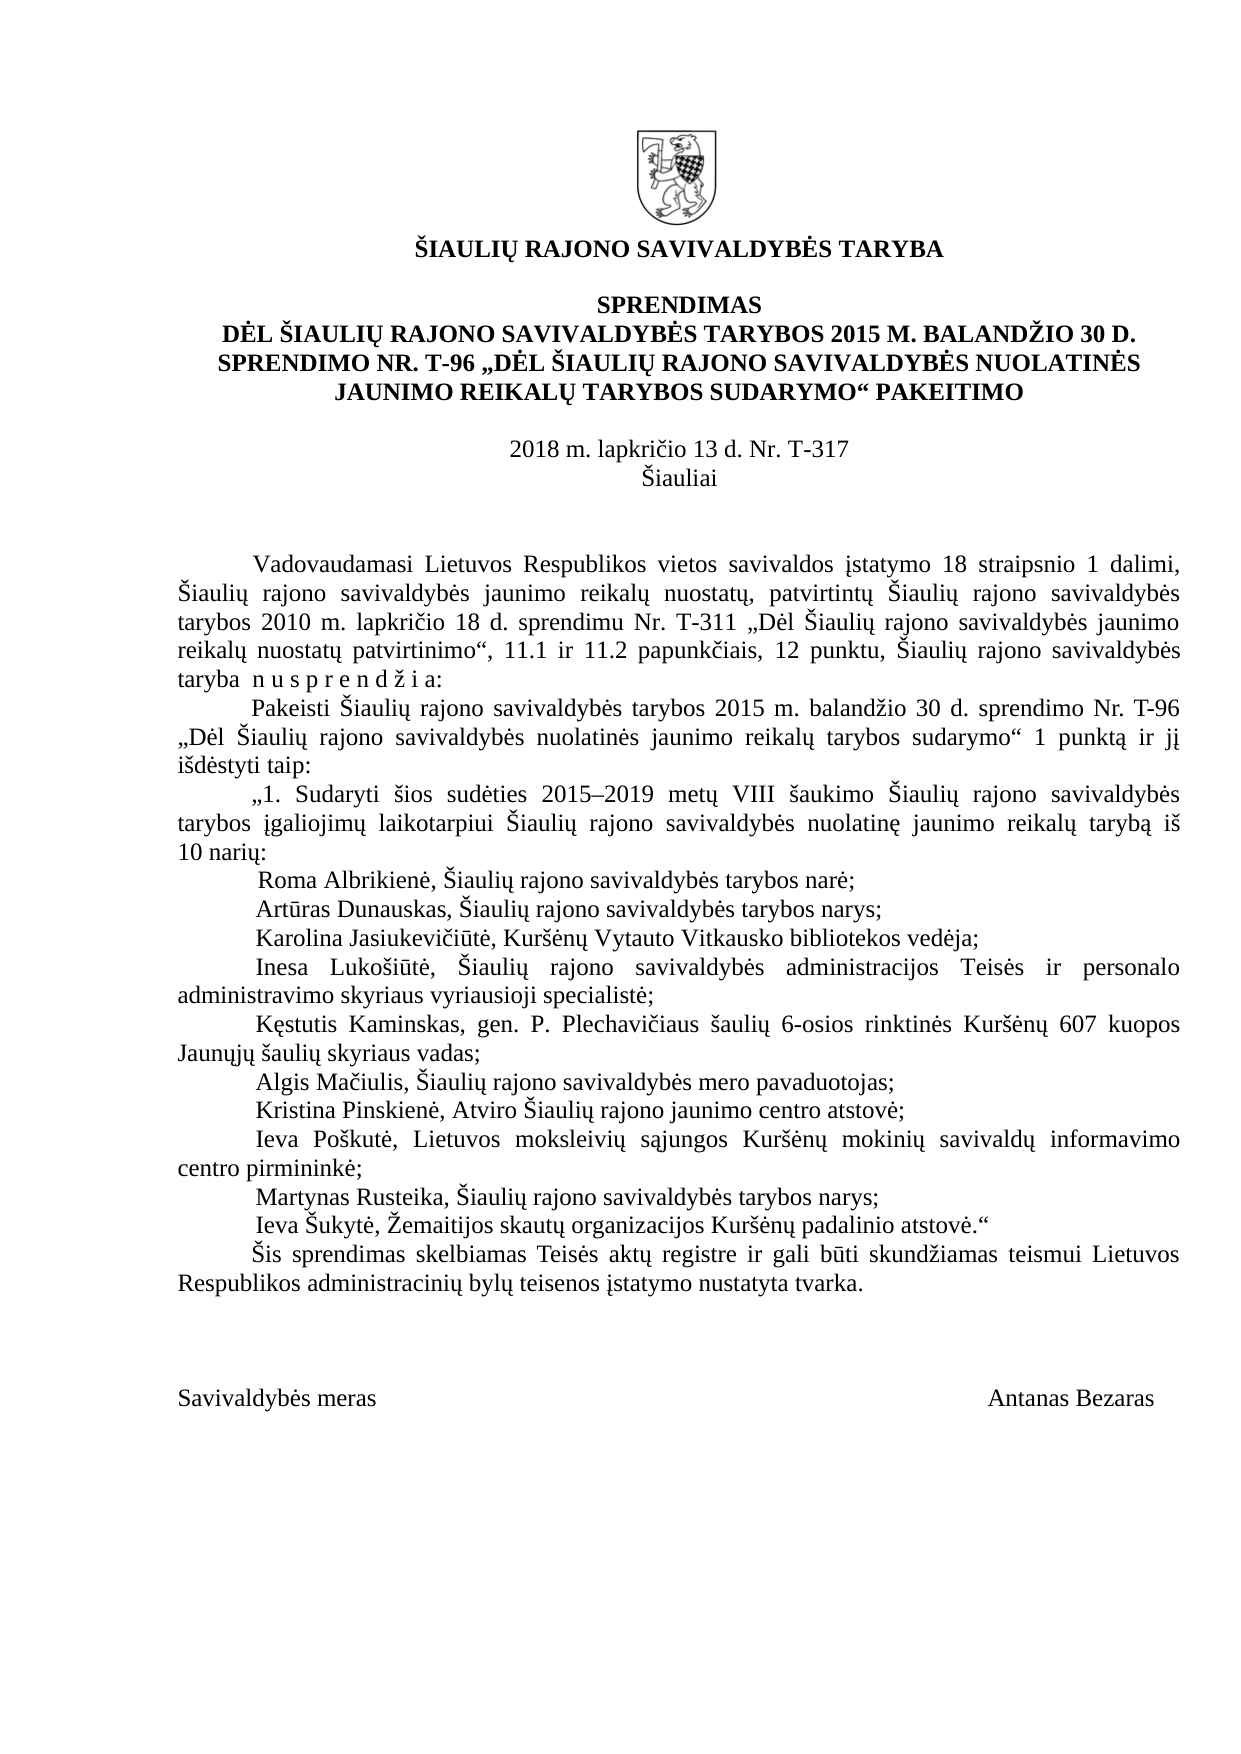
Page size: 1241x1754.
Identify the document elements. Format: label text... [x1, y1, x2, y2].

text DĖL ŠIAULIŲ RAJONO SAVIVALDYBĖS TARYBOS 2015 M. BALANDŽIO 30 D. SPRENDIMO NR. T-96 „DĖL ŠIAULIŲ RAJONO SAVIVALDYBĖS NUOLATINĖS JAUNIMO REIKALŲ TARYBOS SUDARYMO“ PAKEITIMO [177, 319, 1181, 406]
text Karolina Jasiukevičiūtė, Kuršėnų Vytauto Vitkausko bibliotekos vedėja; [177, 923, 1181, 952]
text SPRENDIMAS [177, 291, 1181, 319]
text Šis sprendimas skelbiamas Teisės aktų registre ir gali būti skundžiamas teismui Lietuvos Respublikos administracinių bylų teisenos įstatymo nustatyta tvarka. [177, 1239, 1181, 1297]
text Kęstutis Kaminskas, gen. P. Plechavičiaus šaulių 6-osios rinktinės Kuršėnų 607 kuopos Jaunųjų šaulių skyriaus vadas; [177, 1009, 1181, 1067]
text 2018 m. lapkričio 13 d. Nr. T-317 [177, 434, 1181, 463]
text Ieva Šukytė, Žemaitijos skautų organizacijos Kuršėnų padalinio atstovė.“ [177, 1211, 1181, 1239]
text „1. Sudaryti šios sudėties 2015–2019 metų VIII šaukimo Šiaulių rajono savivaldybės tarybos įgaliojimų laikotarpiui Šiaulių rajono savivaldybės nuolatinę jaunimo reikalų tarybą iš 10 narių: [177, 779, 1181, 866]
text Pakeisti Šiaulių rajono savivaldybės tarybos 2015 m. balandžio 30 d. sprendimo Nr. T-96 „Dėl Šiaulių rajono savivaldybės nuolatinės jaunimo reikalų tarybos sudarymo“ 1 punktą ir jį išdėstyti taip: [177, 693, 1181, 779]
text Ieva Poškutė, Lietuvos moksleivių sąjungos Kuršėnų mokinių savivaldų informavimo centro pirmininkė; [177, 1124, 1181, 1182]
text Kristina Pinskienė, Atviro Šiaulių rajono jaunimo centro atstovė; [177, 1096, 1181, 1124]
text Martynas Rusteika, Šiaulių rajono savivaldybės tarybos narys; [177, 1182, 1181, 1211]
text Algis Mačiulis, Šiaulių rajono savivaldybės mero pavaduotojas; [177, 1067, 1181, 1096]
text Inesa Lukošiūtė, Šiaulių rajono savivaldybės administracijos Teisės ir personalo administravimo skyriaus vyriausioji specialistė; [177, 952, 1181, 1009]
text Vadovaudamasi Lietuvos Respublikos vietos savivaldos įstatymo 18 straipsnio 1 dalimi, Šiaulių rajono savivaldybės jaunimo reikalų nuostatų, patvirtintų Šiaulių rajono savivaldybės tarybos 2010 m. lapkričio 18 d. sprendimu Nr. T-311 „Dėl Šiaulių rajono savivaldybės jaunimo reikalų nuostatų patvirtinimo“, 11.1 ir 11.2 papunkčiais, 12 punktu, Šiaulių rajono savivaldybės taryba n u s p r e n d ž i a: [177, 549, 1181, 693]
text Šiauliai [177, 463, 1181, 492]
text Artūras Dunauskas, Šiaulių rajono savivaldybės tarybos narys; [177, 894, 1181, 923]
text Savivaldybės meras Antanas Bezaras [177, 1383, 1181, 1412]
text Roma Albrikienė, Šiaulių rajono savivaldybės tarybos narė; [177, 866, 1181, 894]
text ŠIAULIŲ RAJONO SAVIVALDYBĖS TARYBA [177, 234, 1181, 263]
